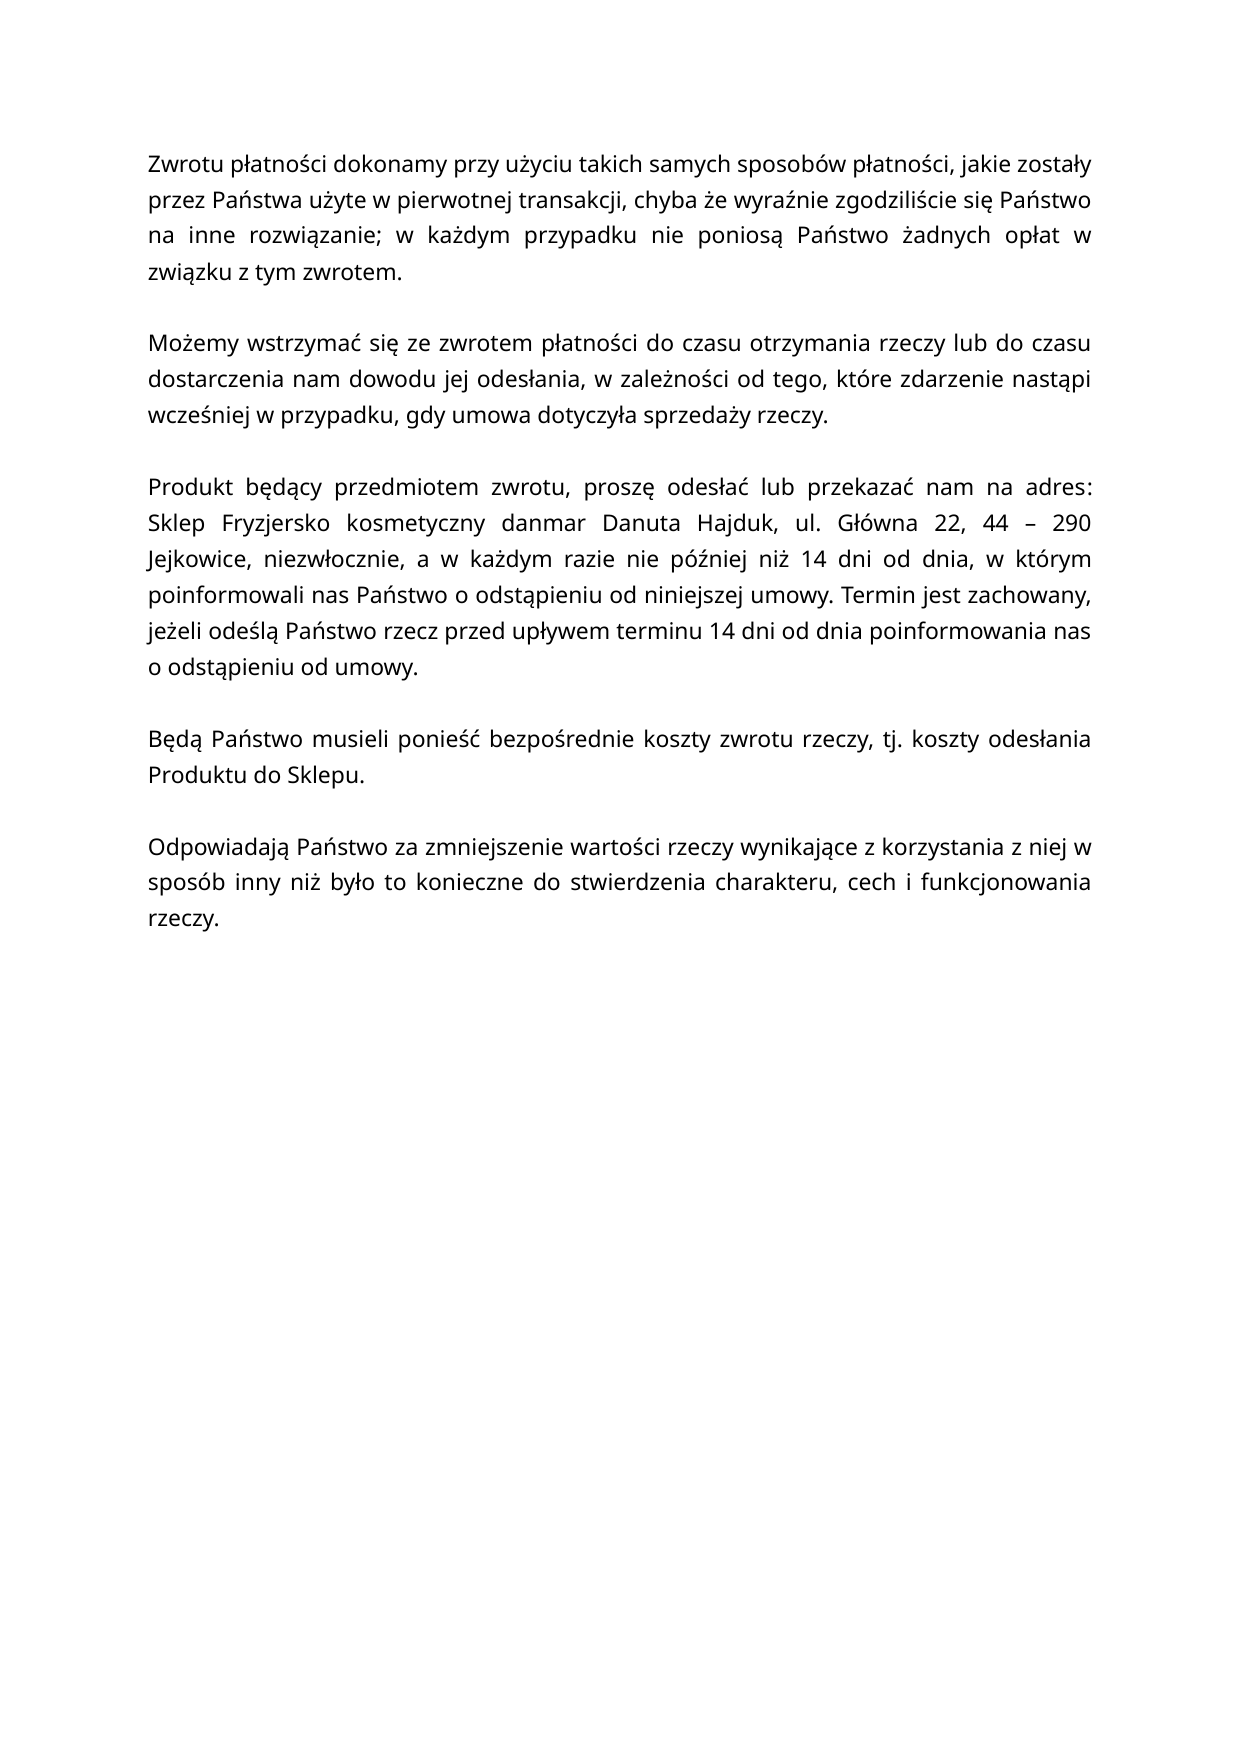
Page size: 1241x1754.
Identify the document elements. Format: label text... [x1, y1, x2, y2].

text Produkt będący przedmiotem zwrotu, proszę odesłać lub przekazać nam na adres: Sklep Fryzjersko kosmetyczny danmar Danuta Hajduk, ul. Główna 22, 44 – 290 Jejkowice, niezwłocznie, a w każdym razie nie później niż 14 dni od dnia, w którym poinformowali nas Państwo o odstąpieniu od niniejszej umowy. Termin jest zachowany, jeżeli odeślą Państwo rzecz przed upływem terminu 14 dni od dnia poinformowania nas o odstąpieniu od umowy. [148, 471, 1093, 682]
text Odpowiadają Państwo za zmniejszenie wartości rzeczy wynikające z korzystania z niej w sposób inny niż było to konieczne do stwierdzenia charakteru, cech i funkcjonowania rzeczy. [148, 830, 1093, 933]
text Możemy wstrzymać się ze zwrotem płatności do czasu otrzymania rzeczy lub do czasu dostarczenia nam dowodu jej odesłania, w zależności od tego, które zdarzenie nastąpi wcześniej w przypadku, gdy umowa dotyczyła sprzedaży rzeczy. [148, 327, 1093, 430]
text Zwrotu płatności dokonamy przy użyciu takich samych sposobów płatności, jakie zostały przez Państwa użyte w pierwotnej transakcji, chyba że wyraźnie zgodziliście się Państwo na inne rozwiązanie; w każdym przypadku nie poniosą Państwo żadnych opłat w związku z tym zwrotem. [148, 148, 1093, 287]
text Będą Państwo musieli ponieść bezpośrednie koszty zwrotu rzeczy, tj. koszty odesłania Produktu do Sklepu. [148, 723, 1093, 790]
